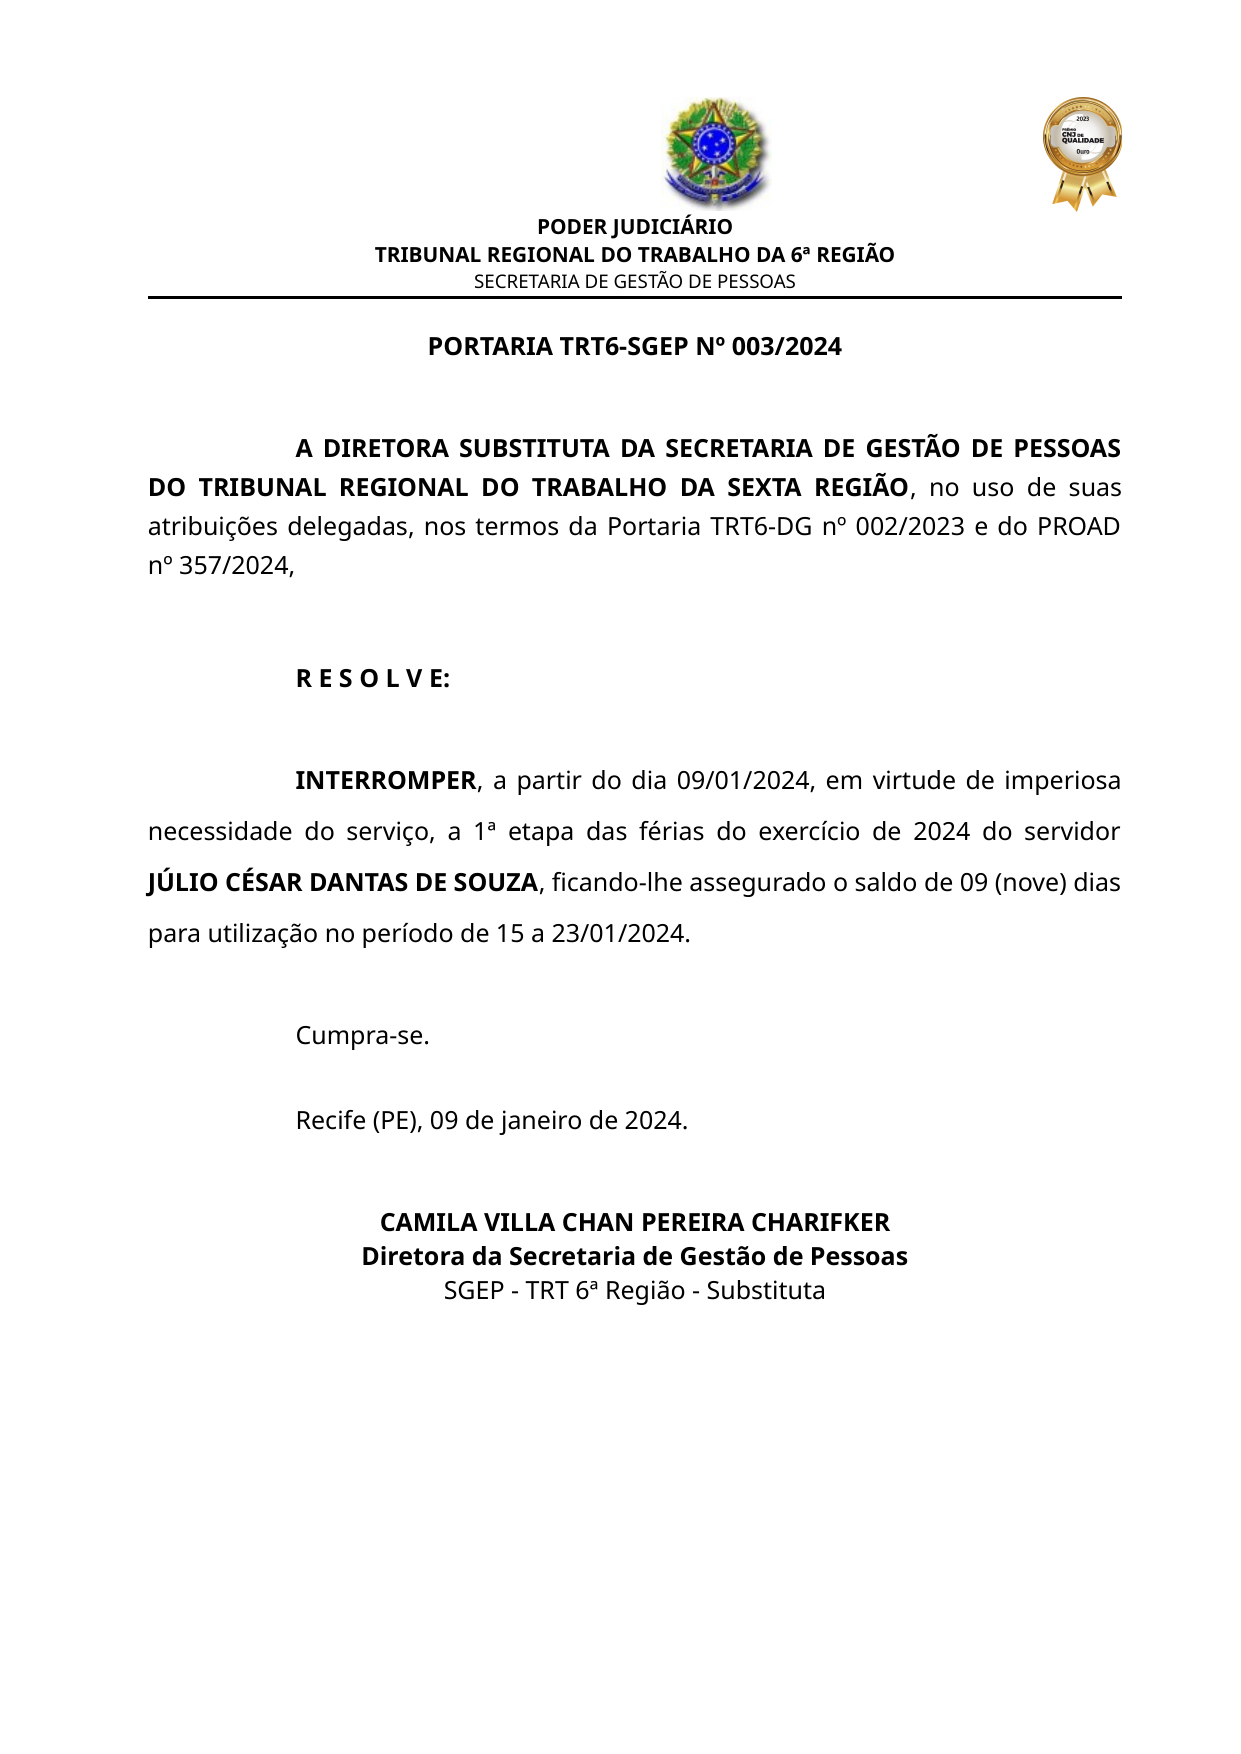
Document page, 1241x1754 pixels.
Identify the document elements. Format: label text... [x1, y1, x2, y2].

text Diretora da Secretaria de Gestão de Pessoas [148, 1239, 1122, 1273]
text SGEP - TRT 6ª Região - Substituta [148, 1273, 1122, 1307]
text Cumpra-se. [148, 1017, 1122, 1052]
text INTERROMPER, a partir do dia 09/01/2024, em virtude de imperiosa necessidade do serviço, a 1ª etapa das férias do exercício de 2024 do servidor JÚLIO CÉSAR DANTAS DE SOUZA, ficando-lhe assegurado o saldo de 09 (nove) dias para utilização no período de 15 a 23/01/2024. [148, 762, 1122, 949]
text PORTARIA TRT6-SGEP Nº 003/2024 [148, 328, 1122, 362]
text Recife (PE), 09 de janeiro de 2024. [148, 1103, 1122, 1137]
text R E S O L V E: [148, 660, 1122, 694]
text CAMILA VILLA CHAN PEREIRA CHARIFKER [148, 1205, 1122, 1239]
text A DIRETORA SUBSTITUTA DA SECRETARIA DE GESTÃO DE PESSOAS DO TRIBUNAL REGIONAL DO TRABALHO DA SEXTA REGIÃO, no uso de suas atribuições delegadas, nos termos da Portaria TRT6-DG nº 002/2023 e do PROAD nº 357/2024, [148, 430, 1122, 582]
